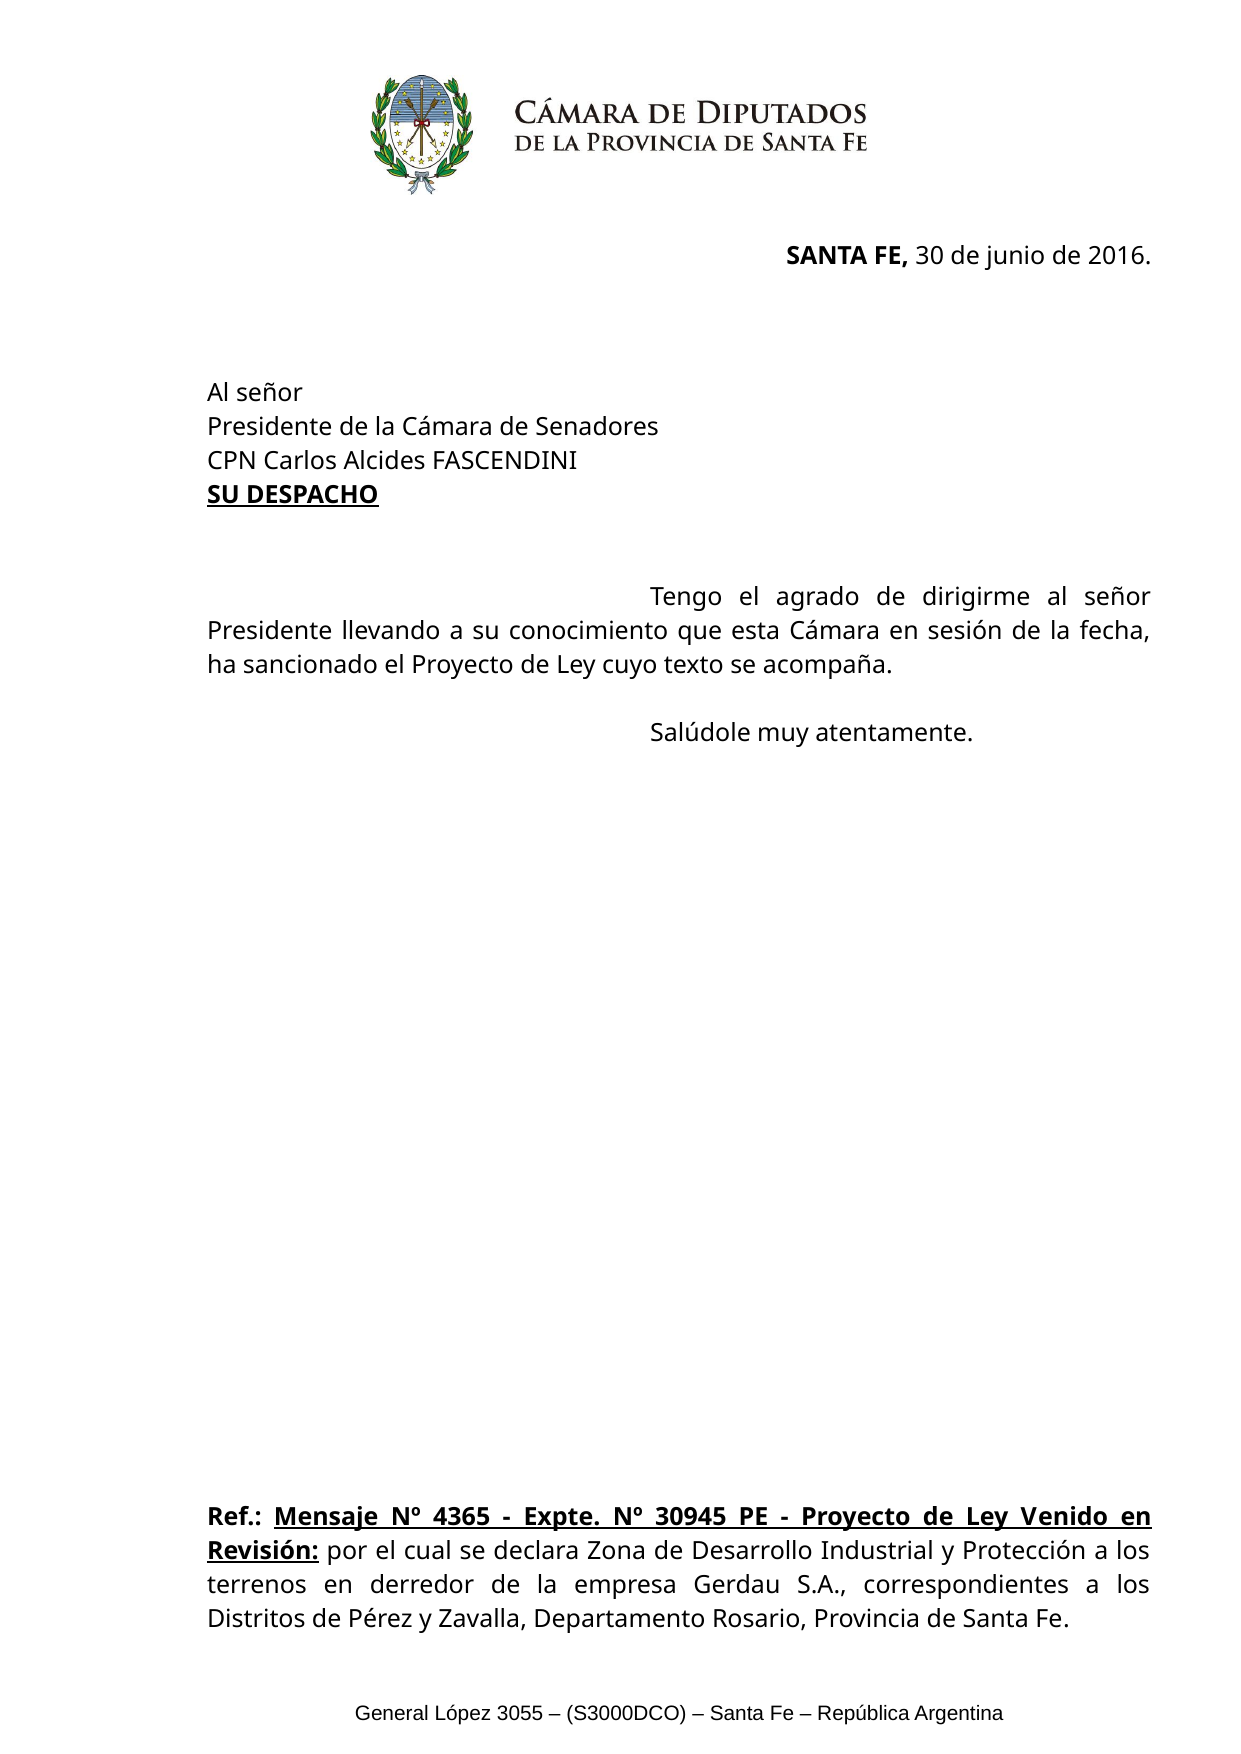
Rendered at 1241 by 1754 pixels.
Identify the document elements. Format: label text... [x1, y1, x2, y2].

text SU DESPACHO [207, 476, 1152, 511]
text Salúdole muy atentamente. [207, 715, 1152, 749]
picture [370, 75, 867, 199]
text Tengo el agrado de dirigirme al señor Presidente llevando a su conocimiento que esta Cámara en sesión de la fecha, ha sancionado el Proyecto de Ley cuyo texto se acompaña. [207, 579, 1152, 681]
text CPN Carlos Alcides FASCENDINI [207, 442, 1152, 476]
text Presidente de la Cámara de Senadores [207, 408, 1152, 442]
text Al señor [207, 374, 1152, 408]
text Ref.: Mensaje Nº 4365 - Expte. Nº 30945 PE - Proyecto de Ley Venido en Revisión: por el cual se declara Zona de Desarrollo Industrial y Protección a los terrenos en derredor de la empresa Gerdau S.A., correspondientes a los Distritos de Pérez y Zavalla, Departamento Rosario, Provincia de Santa Fe. [207, 1498, 1152, 1634]
text SANTA FE, 30 de junio de 2016. [207, 238, 1152, 272]
